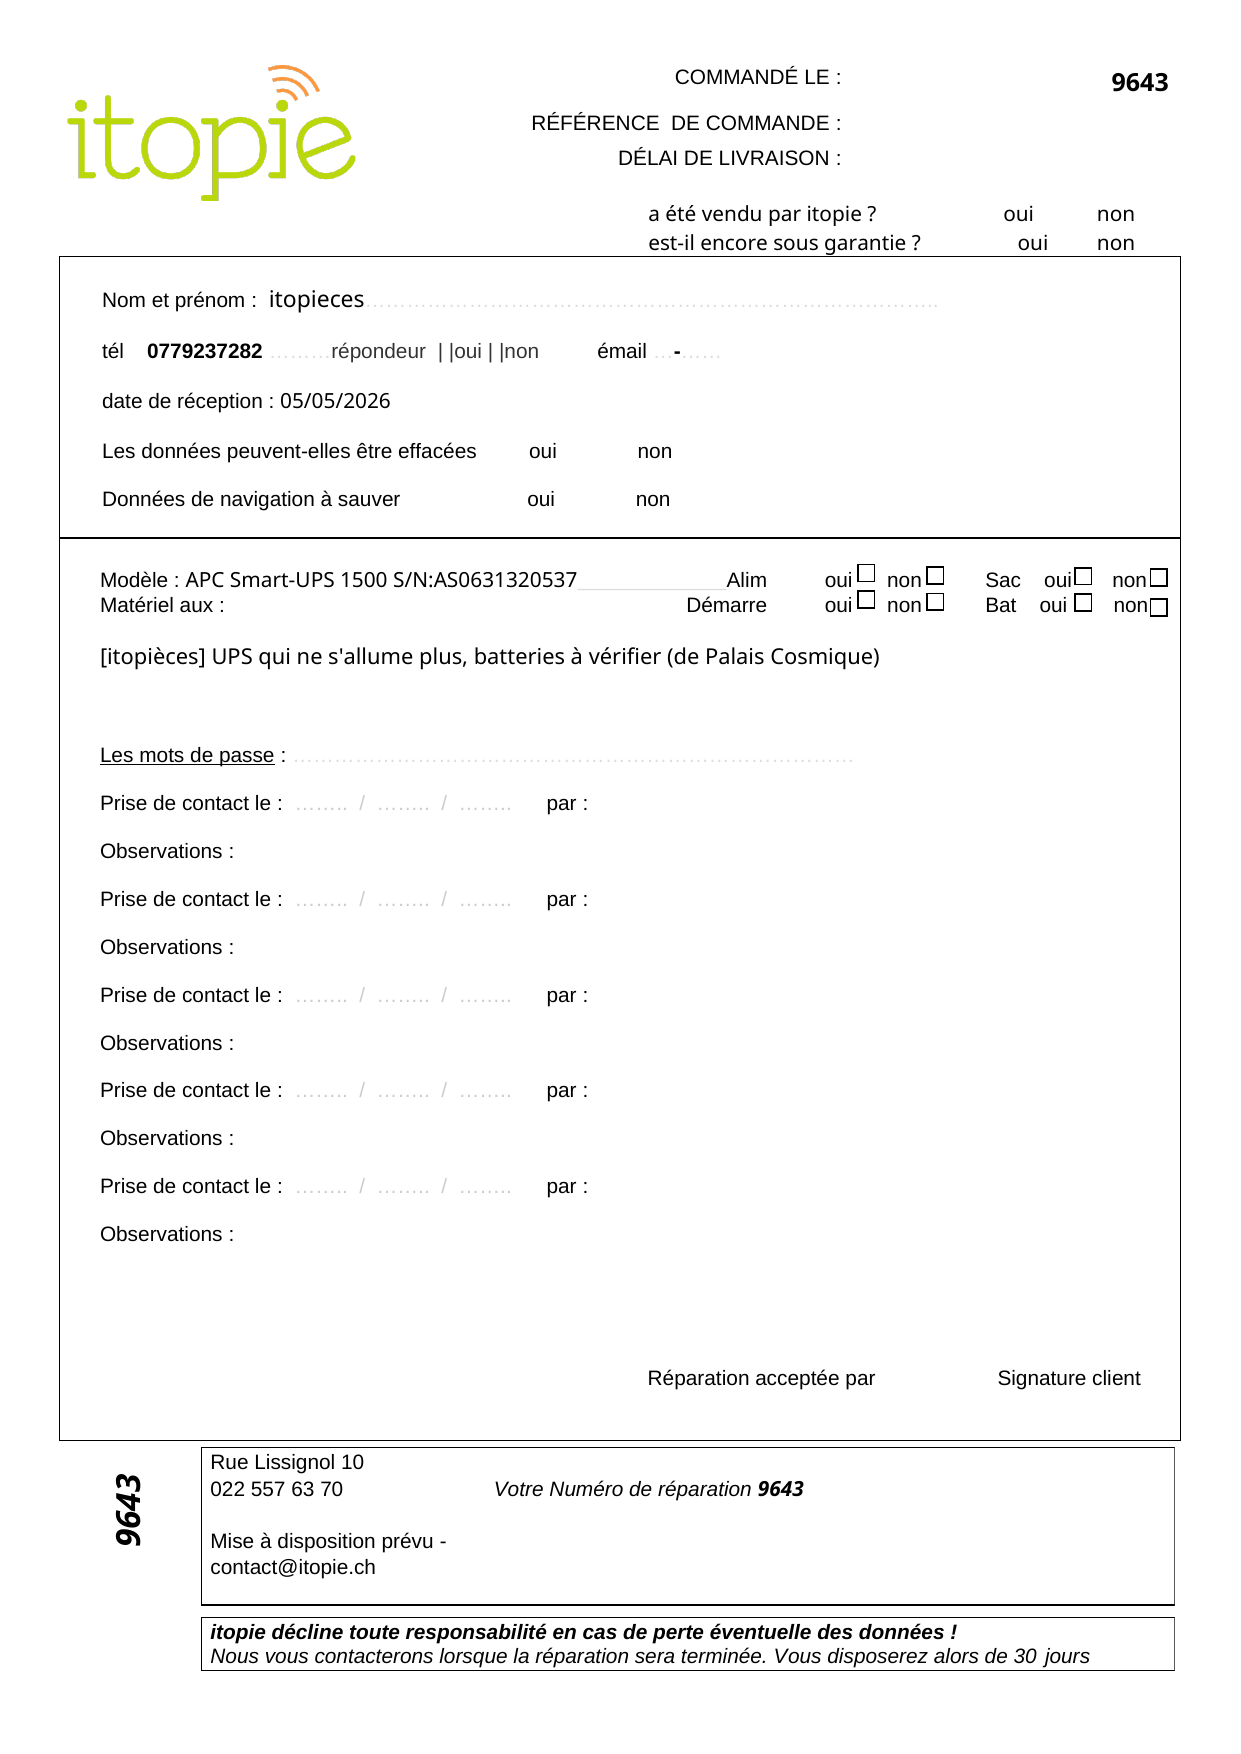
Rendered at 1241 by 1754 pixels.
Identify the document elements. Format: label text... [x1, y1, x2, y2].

text est-il encore sous garantie ? oui non [59, 228, 1181, 256]
text Prise de contact le : …….. / …….. / …….. par : [60, 1075, 1180, 1102]
text Observations : [60, 1123, 1180, 1150]
text Observations : [60, 1027, 1180, 1054]
text a été vendu par itopie ? oui non [59, 199, 1181, 228]
table_cell [847, 105, 1180, 140]
text tél 0779237282 ………répondeur | |oui | |non émail …-…… [60, 335, 1180, 362]
text Observations : [60, 836, 1180, 863]
text Modèle : APC Smart-UPS 1500 S/N:AS0631320537 Alim oui non Sac oui non [60, 562, 856, 590]
text Matériel aux : Démarre oui non Bat oui non [60, 590, 1180, 617]
text Nom et prénom : itopieces……………………………………………………………………….. [60, 280, 1180, 314]
table_header COMMANDÉ LE : [490, 59, 847, 104]
table_cell itopie décline toute responsabilité en cas de perte éventuelle des données ! Nous vous contacterons lorsque la réparation sera terminée. Vous disposerez alors de 30 jours [195, 1611, 1180, 1677]
table_cell RÉFÉRENCE DE COMMANDE : [490, 105, 847, 140]
text date de réception : 05/05/2026 [60, 383, 1180, 415]
text Prise de contact le : …….. / …….. / …….. par : [60, 979, 1180, 1006]
text Modèle : APC Smart-UPS 1500 S/N:AS0631320537 Alim oui non Sac oui non [948, 562, 1180, 590]
text Réparation acceptée par Signature client [60, 1363, 1180, 1390]
text Observations : [60, 931, 1180, 958]
text Données de navigation à sauver oui non [60, 484, 1180, 511]
text [itopièces] UPS qui ne s'allume plus, batteries à vérifier (de Palais Cosmique) [60, 638, 1180, 671]
table_header Rue Lissignol 10 022 557 63 70 Votre Numéro de réparation 9643 Mise à disposition prévu - contact@itopie.ch [195, 1441, 1180, 1611]
text Prise de contact le : …….. / …….. / …….. par : [60, 883, 1180, 911]
table_cell [847, 140, 1180, 175]
text Observations : [60, 1219, 1180, 1246]
text Prise de contact le : …….. / …….. / …….. par : [60, 1171, 1180, 1198]
text Les données peuvent-elles être effacées oui non [60, 436, 1180, 463]
text Les mots de passe : ……………………………………………………………………… [60, 740, 1180, 767]
table_header 9643 [847, 59, 1180, 104]
table_cell DÉLAI DE LIVRAISON : [490, 140, 847, 175]
picture [67, 65, 356, 201]
text Prise de contact le : …….. / …….. / …….. par : [60, 788, 1180, 815]
table_header 9643 [59, 1441, 195, 1677]
